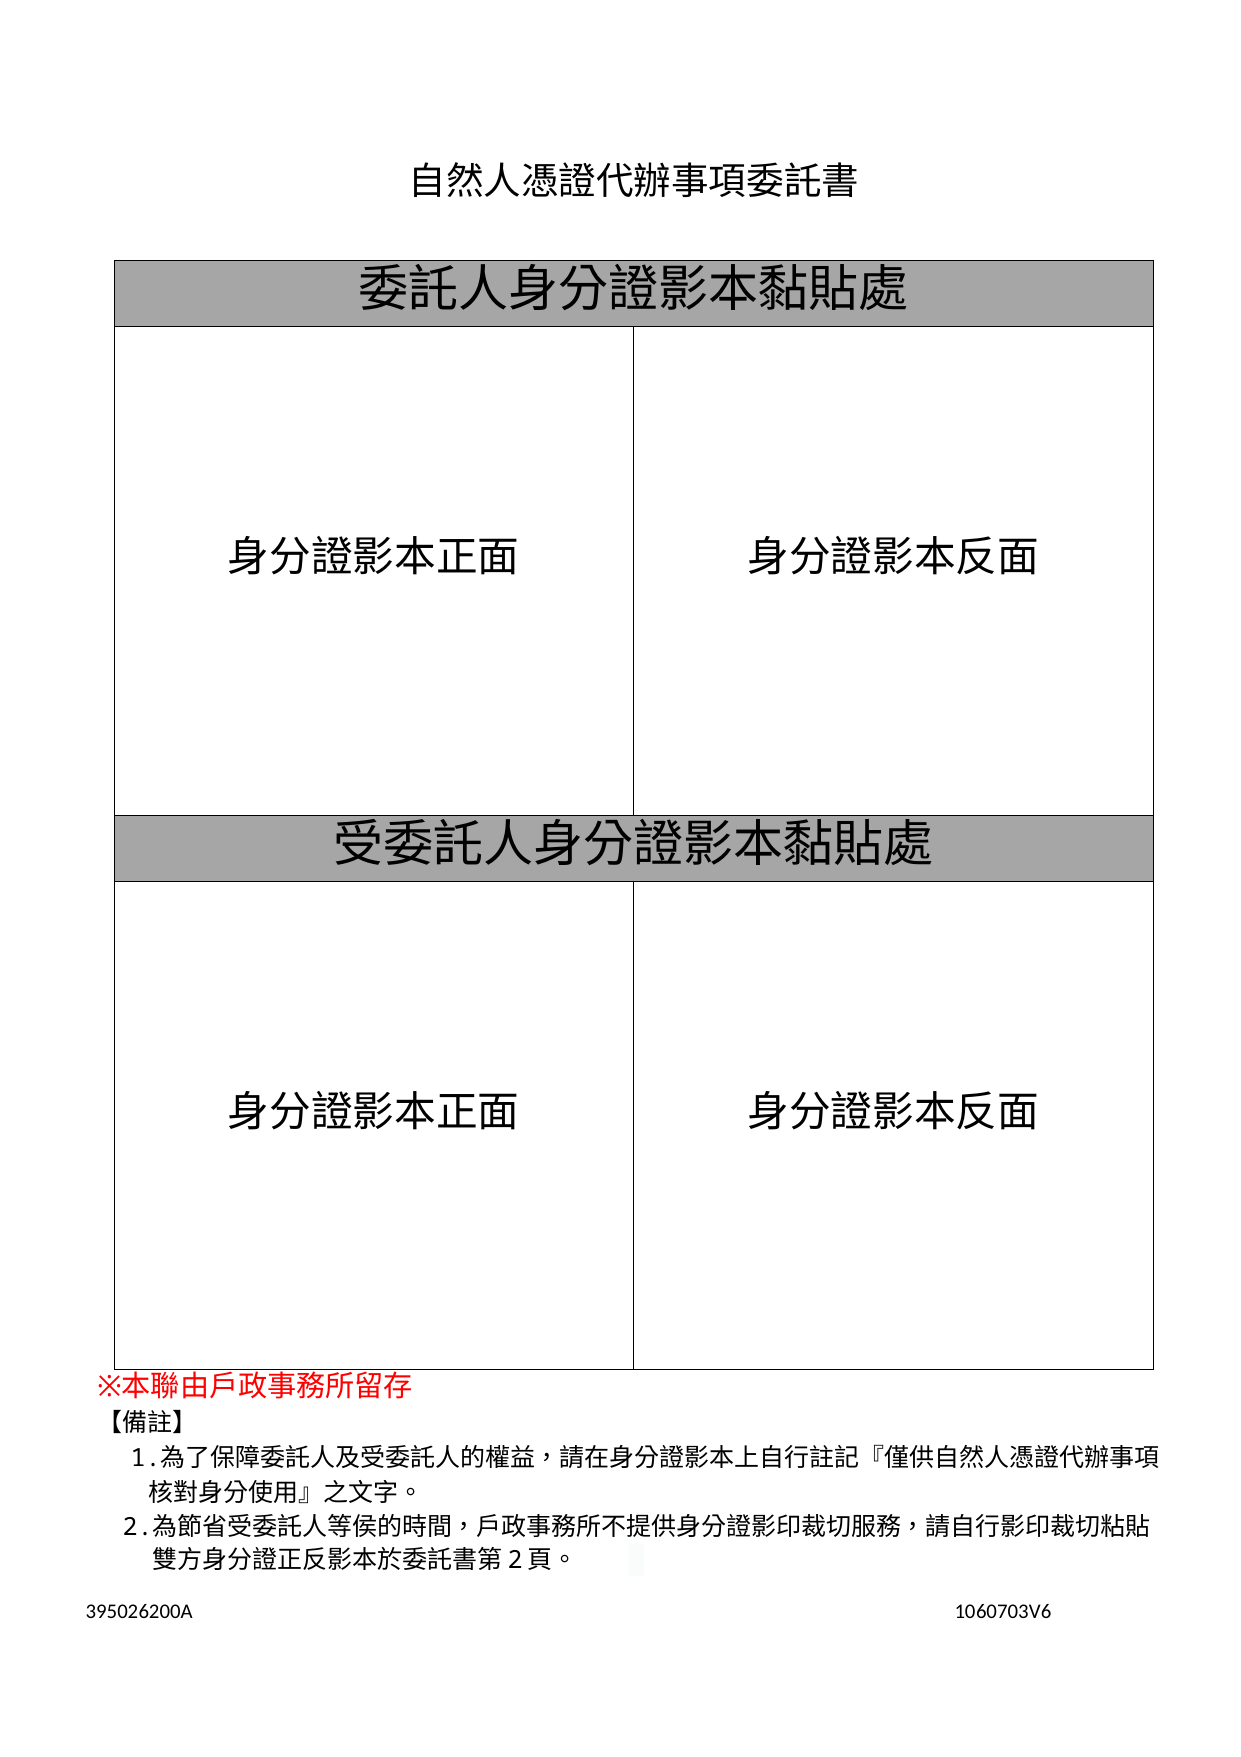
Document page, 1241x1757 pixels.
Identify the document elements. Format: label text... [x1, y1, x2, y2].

text 1.為了保障委託人及受委託人的權益，請在身分證影本上自行註記『僅供自然人憑證代辦事項 [85, 1441, 1160, 1473]
text [645, 1544, 1157, 1575]
text 雙方身分證正反影本於委託書第2頁。 [122, 1544, 628, 1575]
text 【備註】 [97, 1406, 1157, 1438]
text 2.為節省受委託人等侯的時間，戶政事務所不提供身分證影印裁切服務，請自行影印裁切粘貼 [122, 1511, 1157, 1541]
table_header 委託人身分證影本黏貼處 [115, 261, 1153, 326]
text 自然人憑證代辦事項委託書 [87, 162, 1180, 202]
table_cell 身分證影本正面 [115, 882, 633, 1369]
text 核對身分使用』之文字。 [148, 1476, 1160, 1508]
table_cell 受委託人身分證影本黏貼處 [115, 816, 1153, 881]
table_cell 身分證影本正面 [115, 327, 633, 814]
table_cell 身分證影本反面 [634, 882, 1153, 1369]
table_cell 身分證影本反面 [634, 327, 1153, 814]
subtitle ※本聯由戶政事務所留存 [97, 1370, 1180, 1403]
